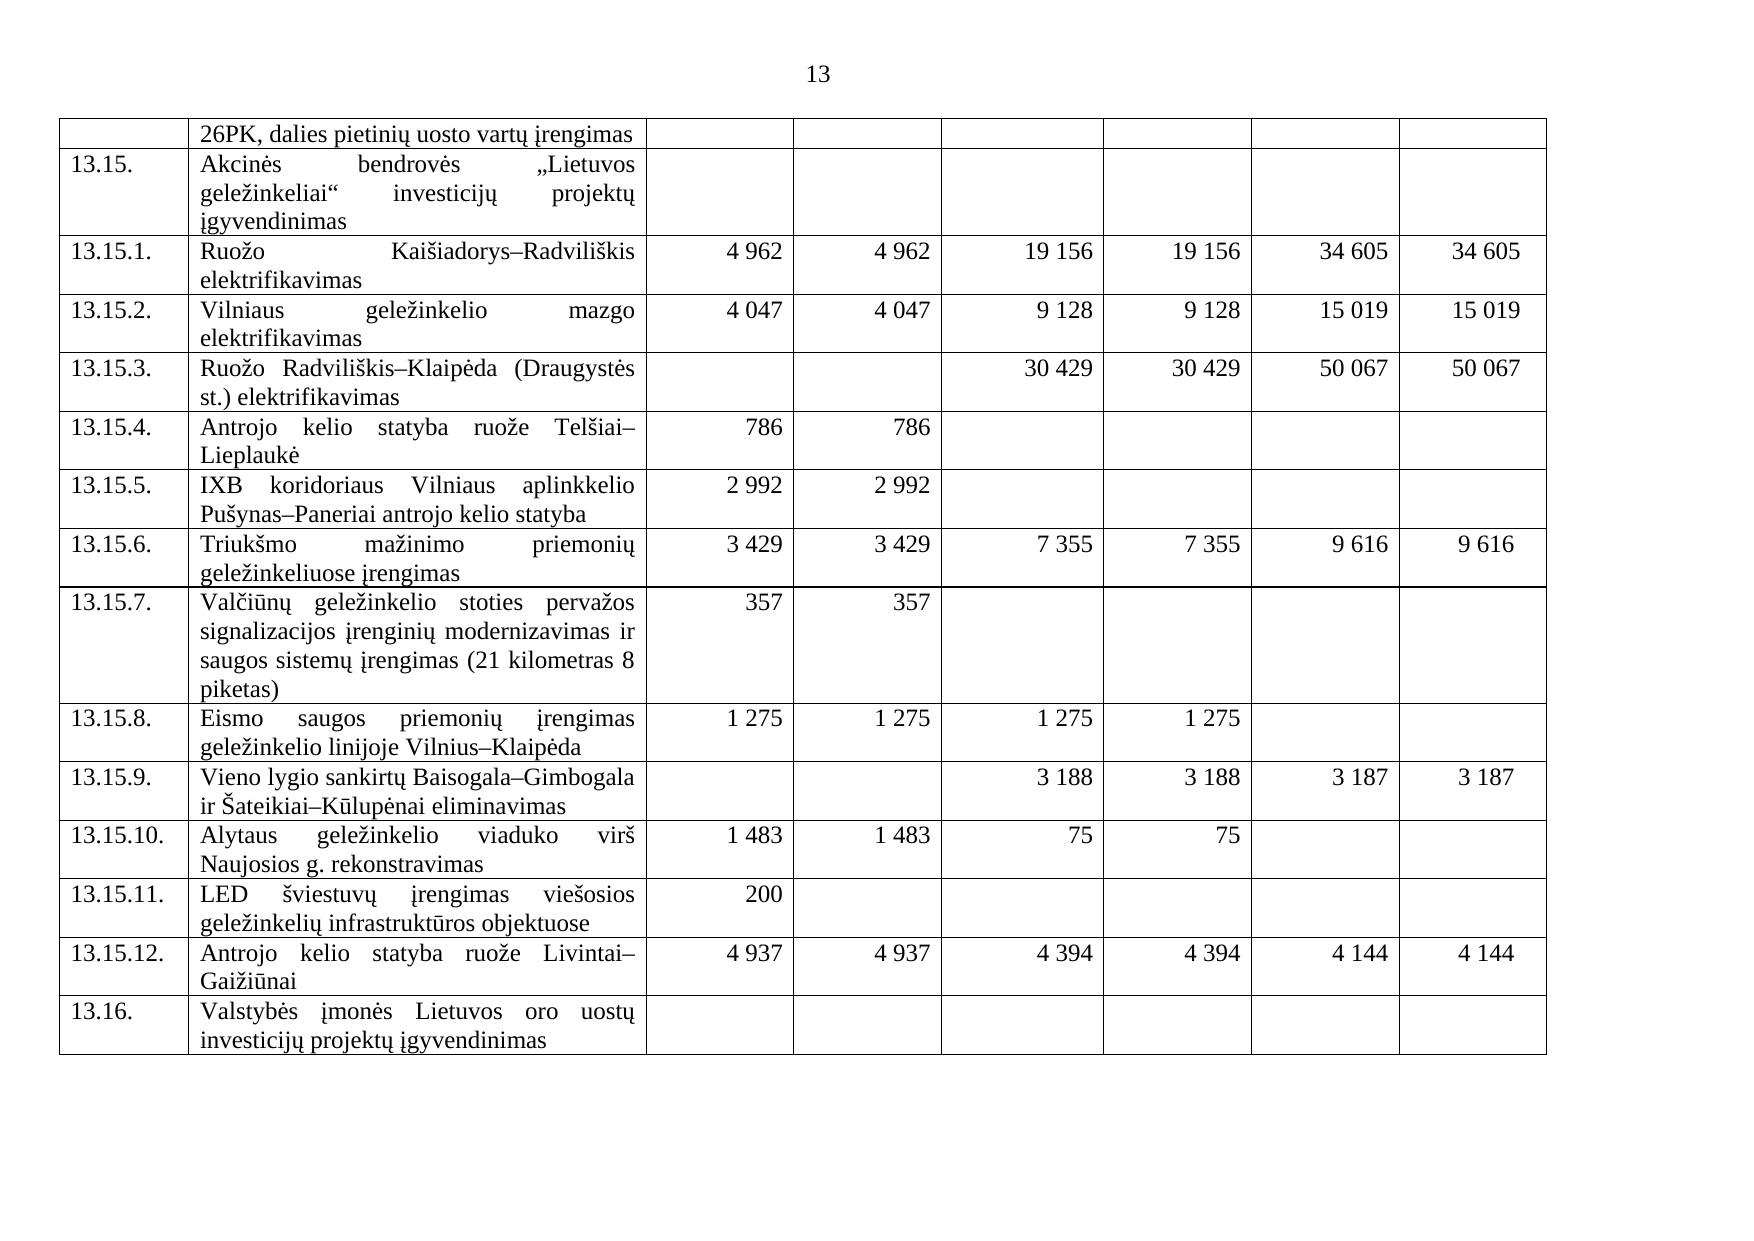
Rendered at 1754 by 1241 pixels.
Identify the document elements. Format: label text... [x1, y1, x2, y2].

table_cell [647, 762, 793, 819]
table_cell [1252, 996, 1399, 1054]
table_cell [942, 149, 1103, 235]
table_cell [1104, 119, 1251, 148]
table_cell Vieno lygio sankirtų Baisogala–Gimbogala ir Šateikiai–Kūlupėnai eliminavimas [189, 762, 646, 819]
table_cell [1252, 588, 1399, 702]
table_cell [647, 996, 793, 1054]
table_cell 13.15.3. [60, 353, 188, 411]
table_cell 357 [647, 588, 793, 702]
table_cell 2 992 [794, 470, 941, 528]
table_cell [794, 762, 941, 819]
table_cell Vilniaus geležinkelio mazgo elektrifikavimas [189, 295, 646, 352]
table_cell 9 128 [1104, 295, 1251, 352]
table_cell [1400, 996, 1546, 1054]
table_cell 357 [794, 588, 941, 702]
table_cell 13.15. [60, 149, 188, 235]
table_cell [794, 996, 941, 1054]
table_cell [794, 879, 941, 937]
table_cell [1400, 412, 1546, 469]
table_cell [942, 588, 1103, 702]
table_cell [647, 353, 793, 411]
table_cell 50 067 [1400, 353, 1546, 411]
table_cell [1252, 704, 1399, 761]
table_cell 15 019 [1400, 295, 1546, 352]
table_cell 3 188 [1104, 762, 1251, 819]
table_cell 2 992 [647, 470, 793, 528]
table_cell 1 275 [647, 704, 793, 761]
table_cell [1104, 996, 1251, 1054]
table_cell 30 429 [942, 353, 1103, 411]
table_cell [1104, 879, 1251, 937]
table_cell Ruožo Radviliškis–Klaipėda (Draugystės st.) elektrifikavimas [189, 353, 646, 411]
table_cell Valstybės įmonės Lietuvos oro uostų investicijų projektų įgyvendinimas [189, 996, 646, 1054]
table_cell 1 483 [647, 821, 793, 878]
table_cell [942, 412, 1103, 469]
table_cell 34 605 [1252, 236, 1399, 294]
table_cell [1252, 412, 1399, 469]
table_cell 13.15.9. [60, 762, 188, 819]
table_cell Valčiūnų geležinkelio stoties pervažos signalizacijos įrenginių modernizavimas ir saugos sistemų įrengimas (21 kilometras 8 piketas) [189, 588, 646, 702]
table_cell 30 429 [1104, 353, 1251, 411]
table_cell 75 [1104, 821, 1251, 878]
table_cell LED šviestuvų įrengimas viešosios geležinkelių infrastruktūros objektuose [189, 879, 646, 937]
table_cell 13.15.1. [60, 236, 188, 294]
table_cell 13.15.8. [60, 704, 188, 761]
table_cell [794, 149, 941, 235]
table_cell [1400, 588, 1546, 702]
table_cell 4 047 [647, 295, 793, 352]
table_cell IXB koridoriaus Vilniaus aplinkkelio Pušynas–Paneriai antrojo kelio statyba [189, 470, 646, 528]
table_cell [942, 996, 1103, 1054]
table_cell 4 937 [647, 938, 793, 995]
table_cell [1104, 470, 1251, 528]
table_cell 19 156 [1104, 236, 1251, 294]
table_cell 4 144 [1400, 938, 1546, 995]
table_cell Alytaus geležinkelio viaduko virš Naujosios g. rekonstravimas [189, 821, 646, 878]
table_cell 3 187 [1252, 762, 1399, 819]
table_cell [942, 119, 1103, 148]
table_cell Triukšmo mažinimo priemonių geležinkeliuose įrengimas [189, 529, 646, 586]
table_cell 50 067 [1252, 353, 1399, 411]
table_cell [794, 119, 941, 148]
table_cell 13.15.11. [60, 879, 188, 937]
table_cell 3 187 [1400, 762, 1546, 819]
table_cell [1104, 412, 1251, 469]
table_cell 3 188 [942, 762, 1103, 819]
table_cell [647, 119, 793, 148]
table_cell 13.15.2. [60, 295, 188, 352]
table_cell 786 [794, 412, 941, 469]
table_cell 15 019 [1252, 295, 1399, 352]
table_cell 9 128 [942, 295, 1103, 352]
table_cell 13.15.7. [60, 588, 188, 702]
table_cell [1252, 879, 1399, 937]
table_cell [1252, 119, 1399, 148]
table_cell [942, 879, 1103, 937]
table_cell 1 275 [1104, 704, 1251, 761]
table_cell 13.15.5. [60, 470, 188, 528]
table_cell [60, 119, 188, 148]
table_cell 26PK, dalies pietinių uosto vartų įrengimas [189, 119, 646, 148]
table_cell [1104, 149, 1251, 235]
table_cell [1400, 879, 1546, 937]
table_cell 4 047 [794, 295, 941, 352]
table_cell [1400, 704, 1546, 761]
table_cell 3 429 [647, 529, 793, 586]
table_cell 7 355 [1104, 529, 1251, 586]
table_cell 4 962 [794, 236, 941, 294]
table_cell [1252, 470, 1399, 528]
table_cell [1400, 470, 1546, 528]
table_cell Antrojo kelio statyba ruože Livintai–Gaižiūnai [189, 938, 646, 995]
table_cell [647, 149, 793, 235]
table_cell [1400, 821, 1546, 878]
table_cell 1 483 [794, 821, 941, 878]
table_cell 19 156 [942, 236, 1103, 294]
table_cell 9 616 [1400, 529, 1546, 586]
table_cell [942, 470, 1103, 528]
table_cell 200 [647, 879, 793, 937]
table_cell 4 394 [942, 938, 1103, 995]
table_cell Antrojo kelio statyba ruože Telšiai–Lieplaukė [189, 412, 646, 469]
table_cell [1400, 119, 1546, 148]
table_cell [1104, 588, 1251, 702]
table_cell 34 605 [1400, 236, 1546, 294]
table_cell Eismo saugos priemonių įrengimas geležinkelio linijoje Vilnius–Klaipėda [189, 704, 646, 761]
table_cell 9 616 [1252, 529, 1399, 586]
table_cell 4 962 [647, 236, 793, 294]
table_cell 786 [647, 412, 793, 469]
table_cell 13.16. [60, 996, 188, 1054]
table_cell Akcinės bendrovės „Lietuvos geležinkeliai“ investicijų projektų įgyvendinimas [189, 149, 646, 235]
table_cell 13.15.6. [60, 529, 188, 586]
table_cell [1252, 821, 1399, 878]
table_cell Ruožo Kaišiadorys–Radviliškis elektrifikavimas [189, 236, 646, 294]
table_cell 13.15.12. [60, 938, 188, 995]
table_cell [1400, 149, 1546, 235]
table_cell 3 429 [794, 529, 941, 586]
table_cell 4 937 [794, 938, 941, 995]
table_cell [1252, 149, 1399, 235]
table_cell 13.15.4. [60, 412, 188, 469]
table_cell 1 275 [794, 704, 941, 761]
table_cell 4 394 [1104, 938, 1251, 995]
table_cell 75 [942, 821, 1103, 878]
table_cell 1 275 [942, 704, 1103, 761]
table_cell 7 355 [942, 529, 1103, 586]
table_cell 4 144 [1252, 938, 1399, 995]
table_cell [794, 353, 941, 411]
table_cell 13.15.10. [60, 821, 188, 878]
